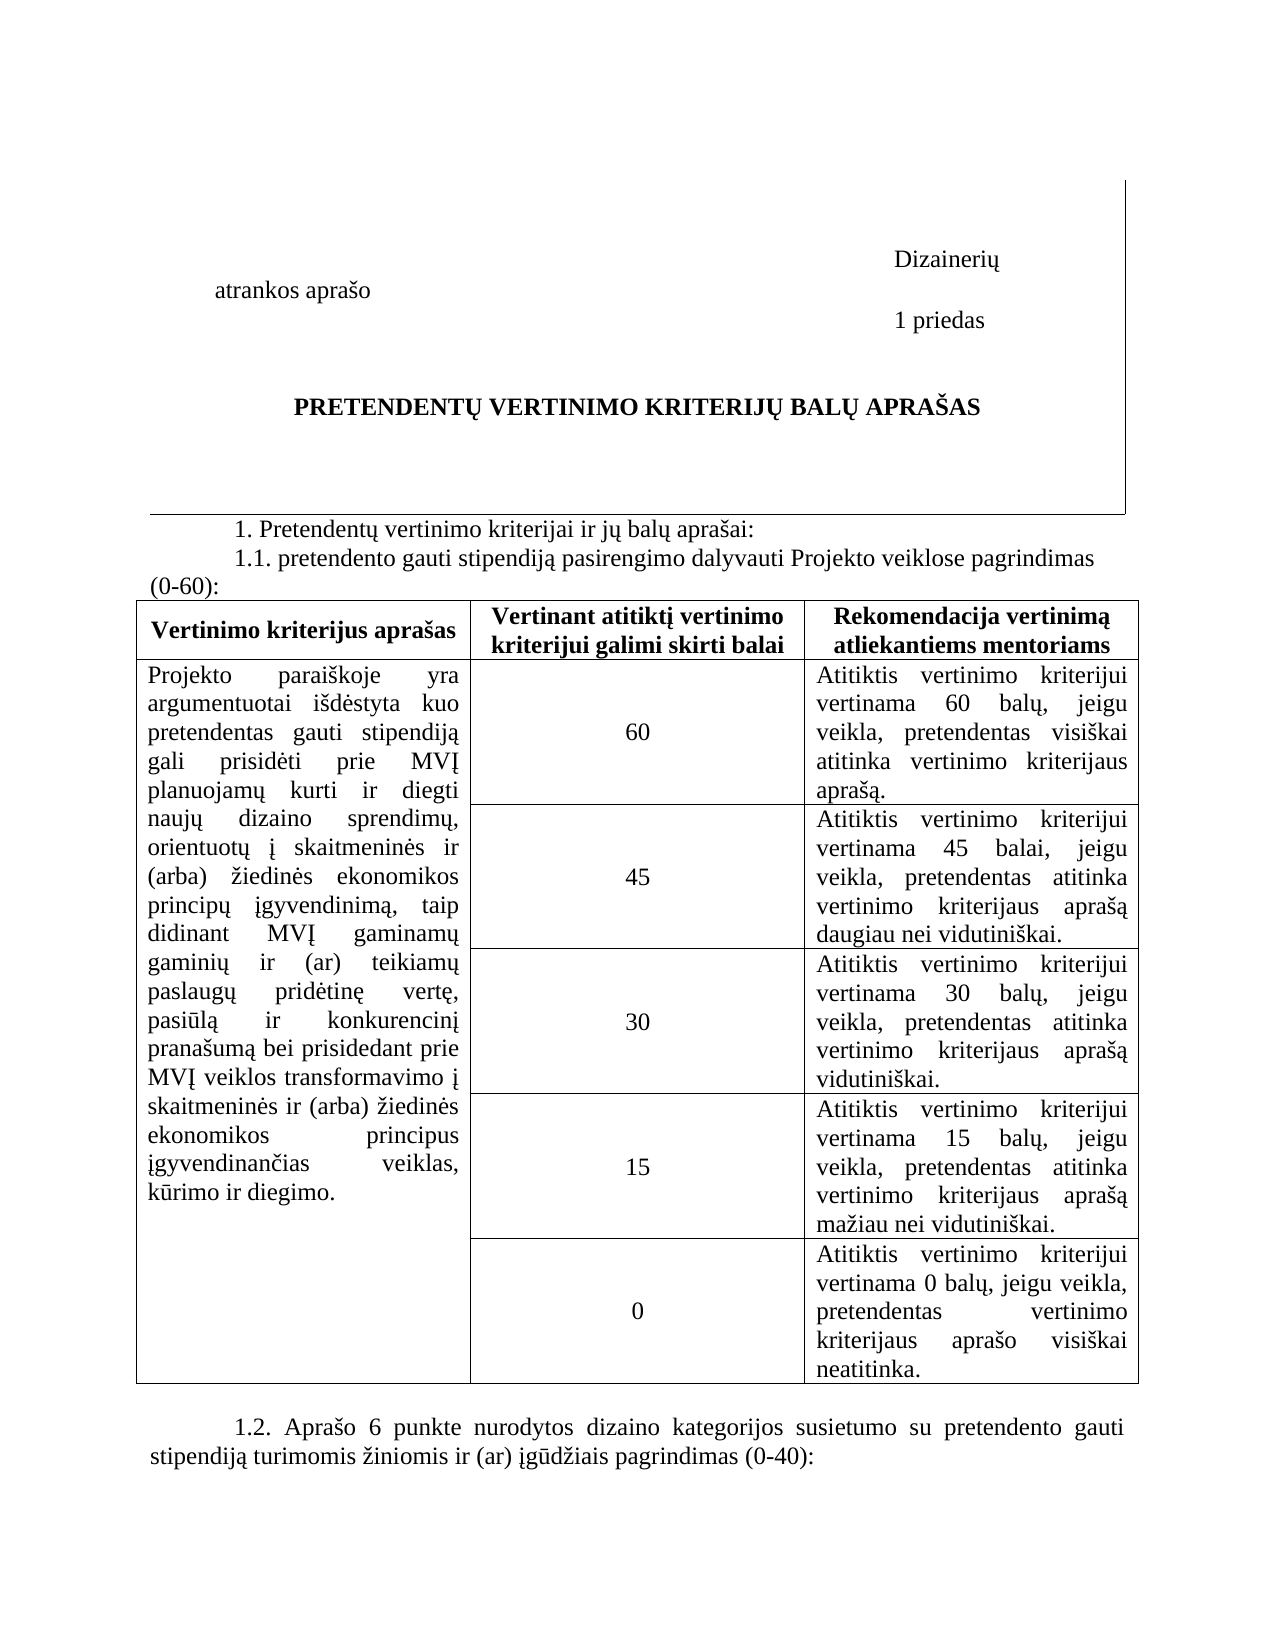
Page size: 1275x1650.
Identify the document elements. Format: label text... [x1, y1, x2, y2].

text 1. Pretendentų vertinimo kriterijai ir jų balų aprašai: [150, 514, 1125, 543]
text PRETENDENTŲ VERTINIMO KRITERIJŲ BALŲ APRAŠAS [150, 392, 1125, 421]
table_cell Atitiktis vertinimo kriterijui vertinama 0 balų, jeigu veikla, pretendentas vertinimo kriterijaus aprašo visiškai neatitinka. [805, 1239, 1138, 1383]
text 1 priedas [150, 241, 1125, 334]
table_cell 0 [471, 1239, 804, 1383]
table_cell 30 [471, 949, 804, 1093]
table_cell Atitiktis vertinimo kriterijui vertinama 45 balai, jeigu veikla, pretendentas atitinka vertinimo kriterijaus aprašą daugiau nei vidutiniškai. [805, 805, 1138, 948]
text 1.2. Aprašo 6 punkte nurodytos dizaino kategorijos susietumo su pretendento gauti stipendiją turimomis žiniomis ir (ar) įgūdžiais pagrindimas (0-40): [150, 1412, 1125, 1470]
text 1.1. pretendento gauti stipendiją pasirengimo dalyvauti Projekto veiklose pagrindimas (0-60): [150, 543, 1125, 600]
table_cell Projekto paraiškoje yra argumentuotai išdėstyta kuo pretendentas gauti stipendiją gali prisidėti prie MVĮ planuojamų kurti ir diegti naujų dizaino sprendimų, orientuotų į skaitmeninės ir (arba) žiedinės ekonomikos principų įgyvendinimą, taip didinant MVĮ gaminamų gaminių ir (ar) teikiamų paslaugų pridėtinę vertę, pasiūlą ir konkurencinį pranašumą bei prisidedant prie MVĮ veiklos transformavimo į skaitmeninės ir (arba) žiedinės ekonomikos principus įgyvendinančias veiklas, kūrimo ir diegimo. [137, 660, 470, 1383]
table_cell Atitiktis vertinimo kriterijui vertinama 60 balų, jeigu veikla, pretendentas visiškai atitinka vertinimo kriterijaus aprašą. [805, 660, 1138, 803]
table_header Vertinimo kriterijus aprašas [137, 601, 470, 659]
table_cell 15 [471, 1094, 804, 1238]
table_header Vertinant atitiktį vertinimo kriterijui galimi skirti balai [471, 601, 804, 659]
table_cell Atitiktis vertinimo kriterijui vertinama 15 balų, jeigu veikla, pretendentas atitinka vertinimo kriterijaus aprašą mažiau nei vidutiniškai. [805, 1094, 1138, 1238]
table_cell 60 [471, 660, 804, 803]
text Dizainerių atrankos aprašo [150, 179, 1125, 241]
table_header Rekomendacija vertinimą atliekantiems mentoriams [805, 601, 1138, 659]
table_cell 45 [471, 805, 804, 948]
table_cell Atitiktis vertinimo kriterijui vertinama 30 balų, jeigu veikla, pretendentas atitinka vertinimo kriterijaus aprašą vidutiniškai. [805, 949, 1138, 1093]
